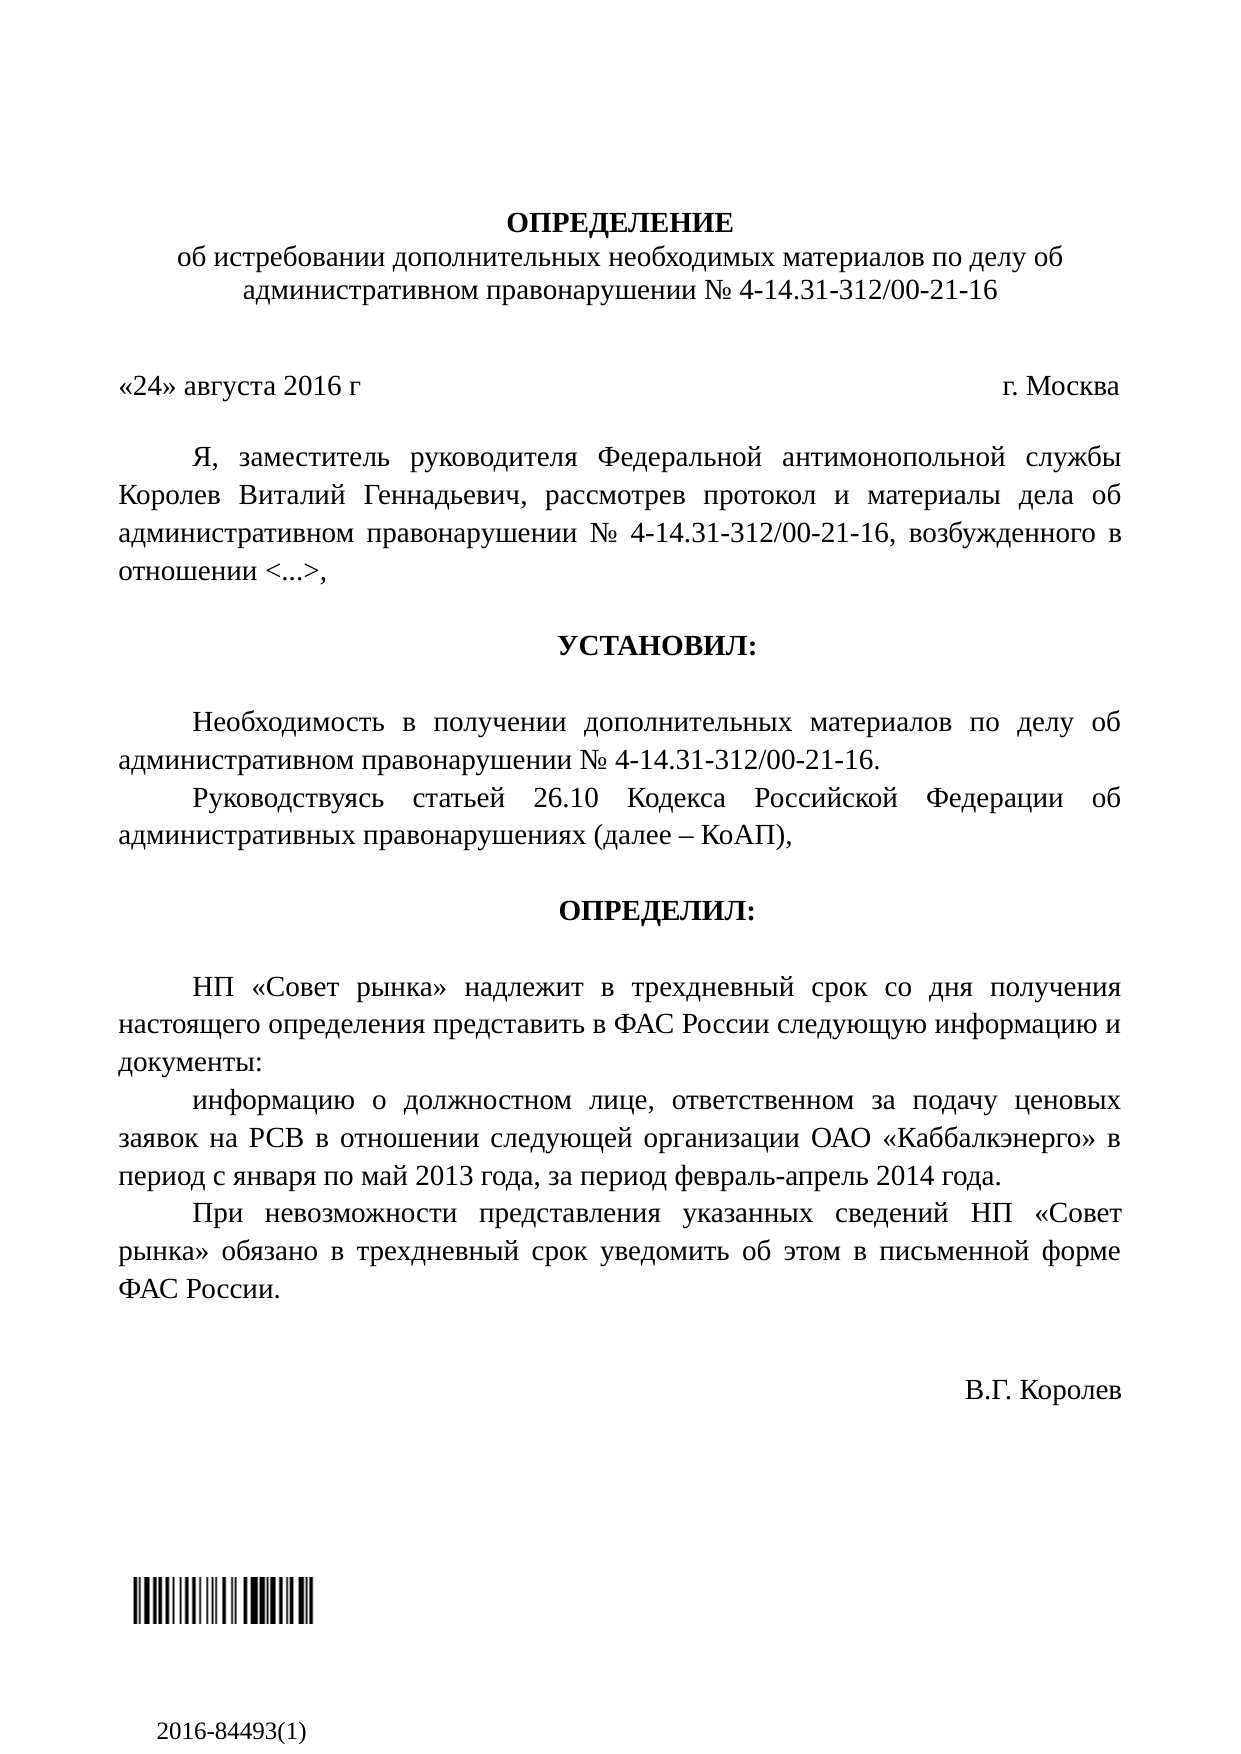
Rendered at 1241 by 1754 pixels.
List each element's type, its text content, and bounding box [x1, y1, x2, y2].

picture [118, 1577, 331, 1624]
text УСТАНОВИЛ: [118, 624, 1122, 662]
text Я, заместитель руководителя Федеральной антимонопольной службы Королев Виталий Геннадьевич, рассмотрев протокол и материалы дела об административном правонарушении № 4-14.31-312/00-21-16, возбужденного в отношении <...>, [118, 435, 1122, 586]
text об истребовании дополнительных необходимых материалов по делу об административном правонарушении № 4-14.31-312/00-21-16 [118, 239, 1122, 306]
text «24» августа 2016 г г. Москва [118, 368, 1122, 402]
text При невозможности представления указанных сведений НП «Совет рынка» обязано в трехдневный срок уведомить об этом в письменной форме ФАС России. [118, 1191, 1122, 1305]
text НП «Совет рынка» надлежит в трехдневный срок со дня получения настоящего определения представить в ФАС России следующую информацию и документы: [118, 964, 1122, 1078]
text ОПРЕДЕЛЕНИЕ [118, 205, 1122, 239]
text информацию о должностном лице, ответственном за подачу ценовых заявок на РСВ в отношении следующей организации ОАО «Каббалкэнерго» в период с января по май 2013 года, за период февраль-апрель 2014 года. [118, 1078, 1122, 1191]
text Руководствуясь статьей 26.10 Кодекса Российской Федерации об административных правонарушениях (далее – КоАП), [118, 775, 1122, 851]
text В.Г. Королев [118, 1372, 1122, 1405]
text Необходимость в получении дополнительных материалов по делу об административном правонарушении № 4-14.31-312/00-21-16. [118, 700, 1122, 775]
text ОПРЕДЕЛИЛ: [118, 889, 1122, 927]
